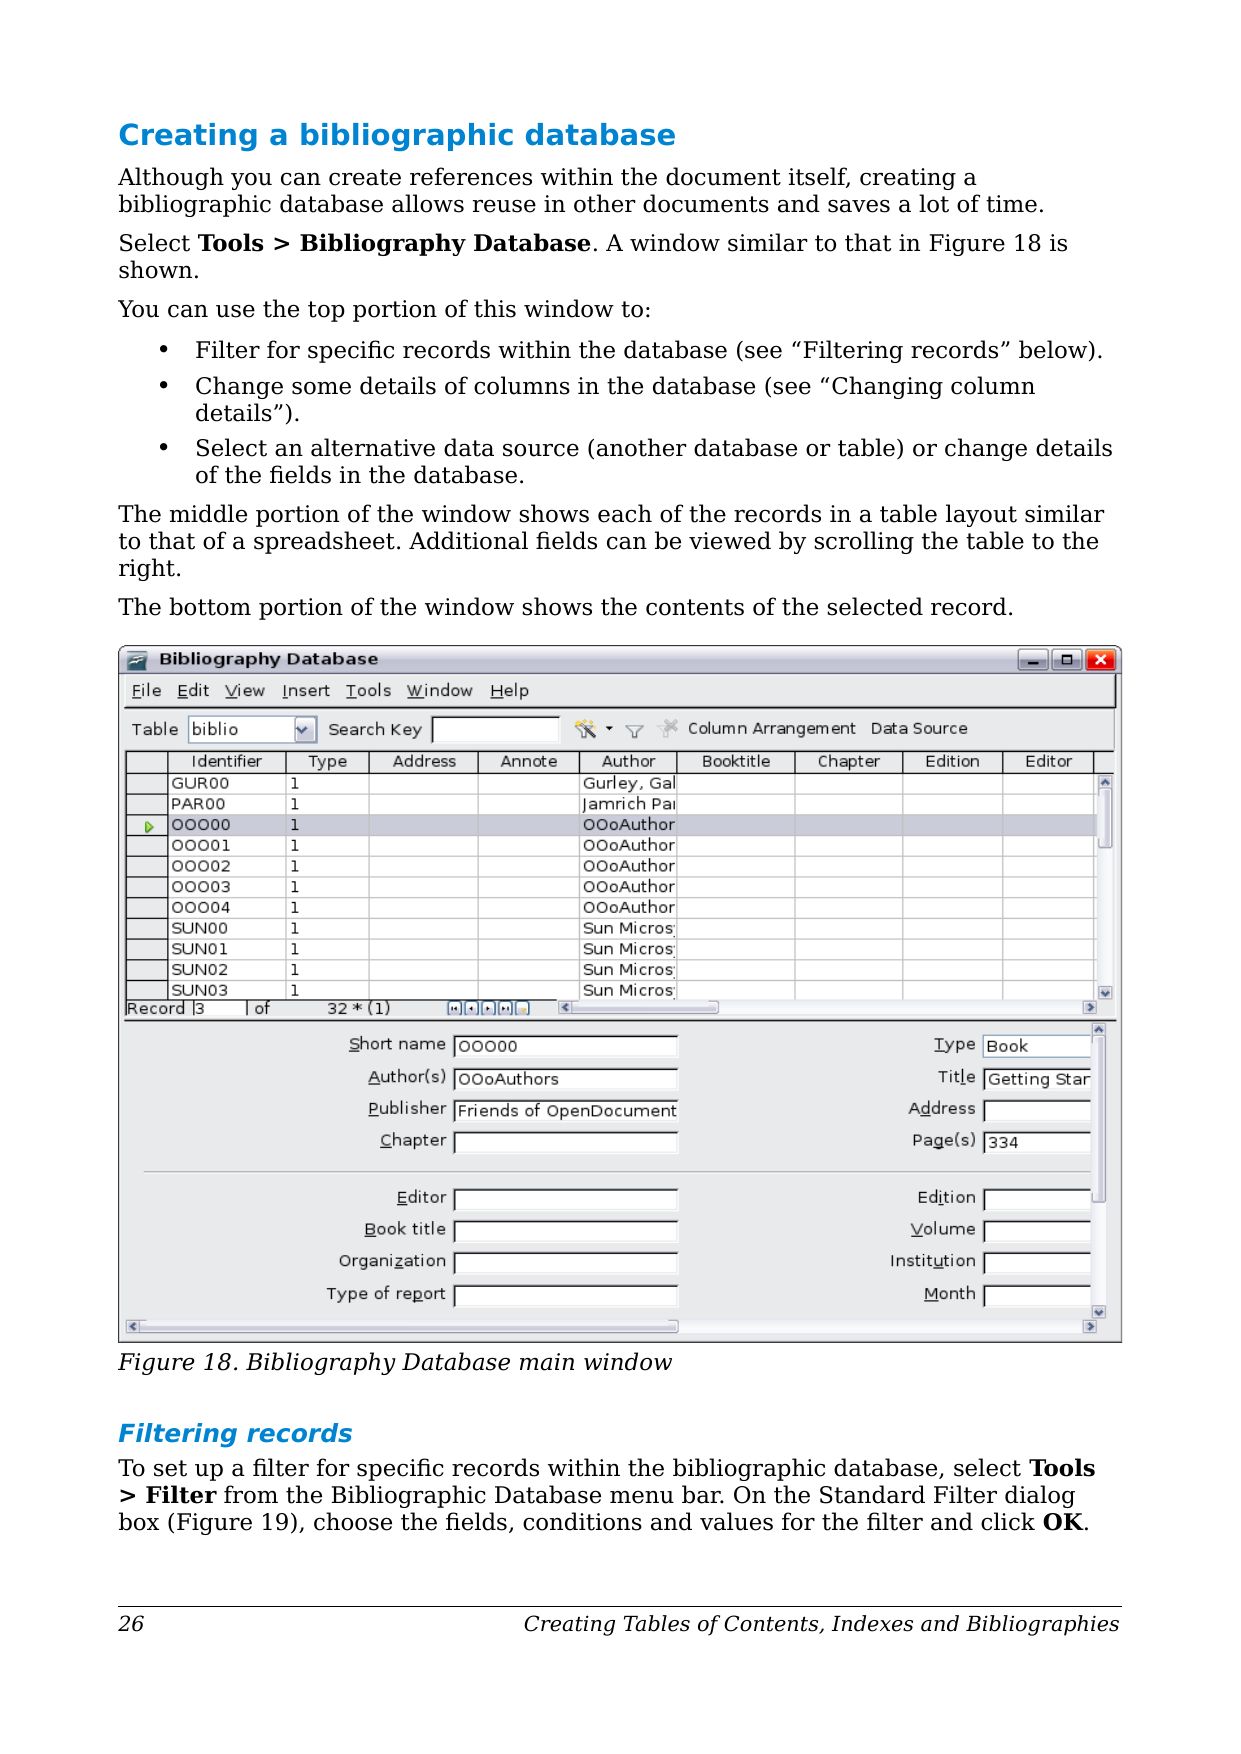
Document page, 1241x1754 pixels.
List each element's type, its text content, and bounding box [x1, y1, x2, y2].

text To set up a filter for specific records within the bibliographic database, select Tools > Filter from the Bibliographic Database menu bar. On the Standard Filter dialog box (Figure 19), choose the fields, conditions and values for the filter and click OK. [118, 1455, 1122, 1536]
text You can use the top portion of this window to: [118, 296, 1122, 323]
list Change some details of columns in the database (see “Changing column details”). [156, 371, 1122, 427]
text The bottom portion of the window shows the contents of the selected record. [118, 594, 1122, 621]
list Select an alternative data source (another database or table) or change details of the fields in the database. [156, 433, 1122, 489]
subtitle Creating a bibliographic database [118, 118, 1122, 152]
subtitle Filtering records [118, 1419, 1122, 1448]
list Filter for specific records within the database (see “Filtering records” below). [156, 336, 1122, 365]
text Select Tools > Bibliography Database. A window similar to that in Figure 18 is shown. [118, 230, 1122, 284]
picture [118, 645, 1123, 1343]
text Although you can create references within the document itself, creating a bibliographic database allows reuse in other documents and saves a lot of time. [118, 164, 1122, 218]
text The middle portion of the window shows each of the records in a table layout similar to that of a spreadsheet. Additional fields can be viewed by scrolling the table to the right. [118, 501, 1122, 581]
text Figure 18. Bibliography Database main window [118, 1349, 1122, 1376]
